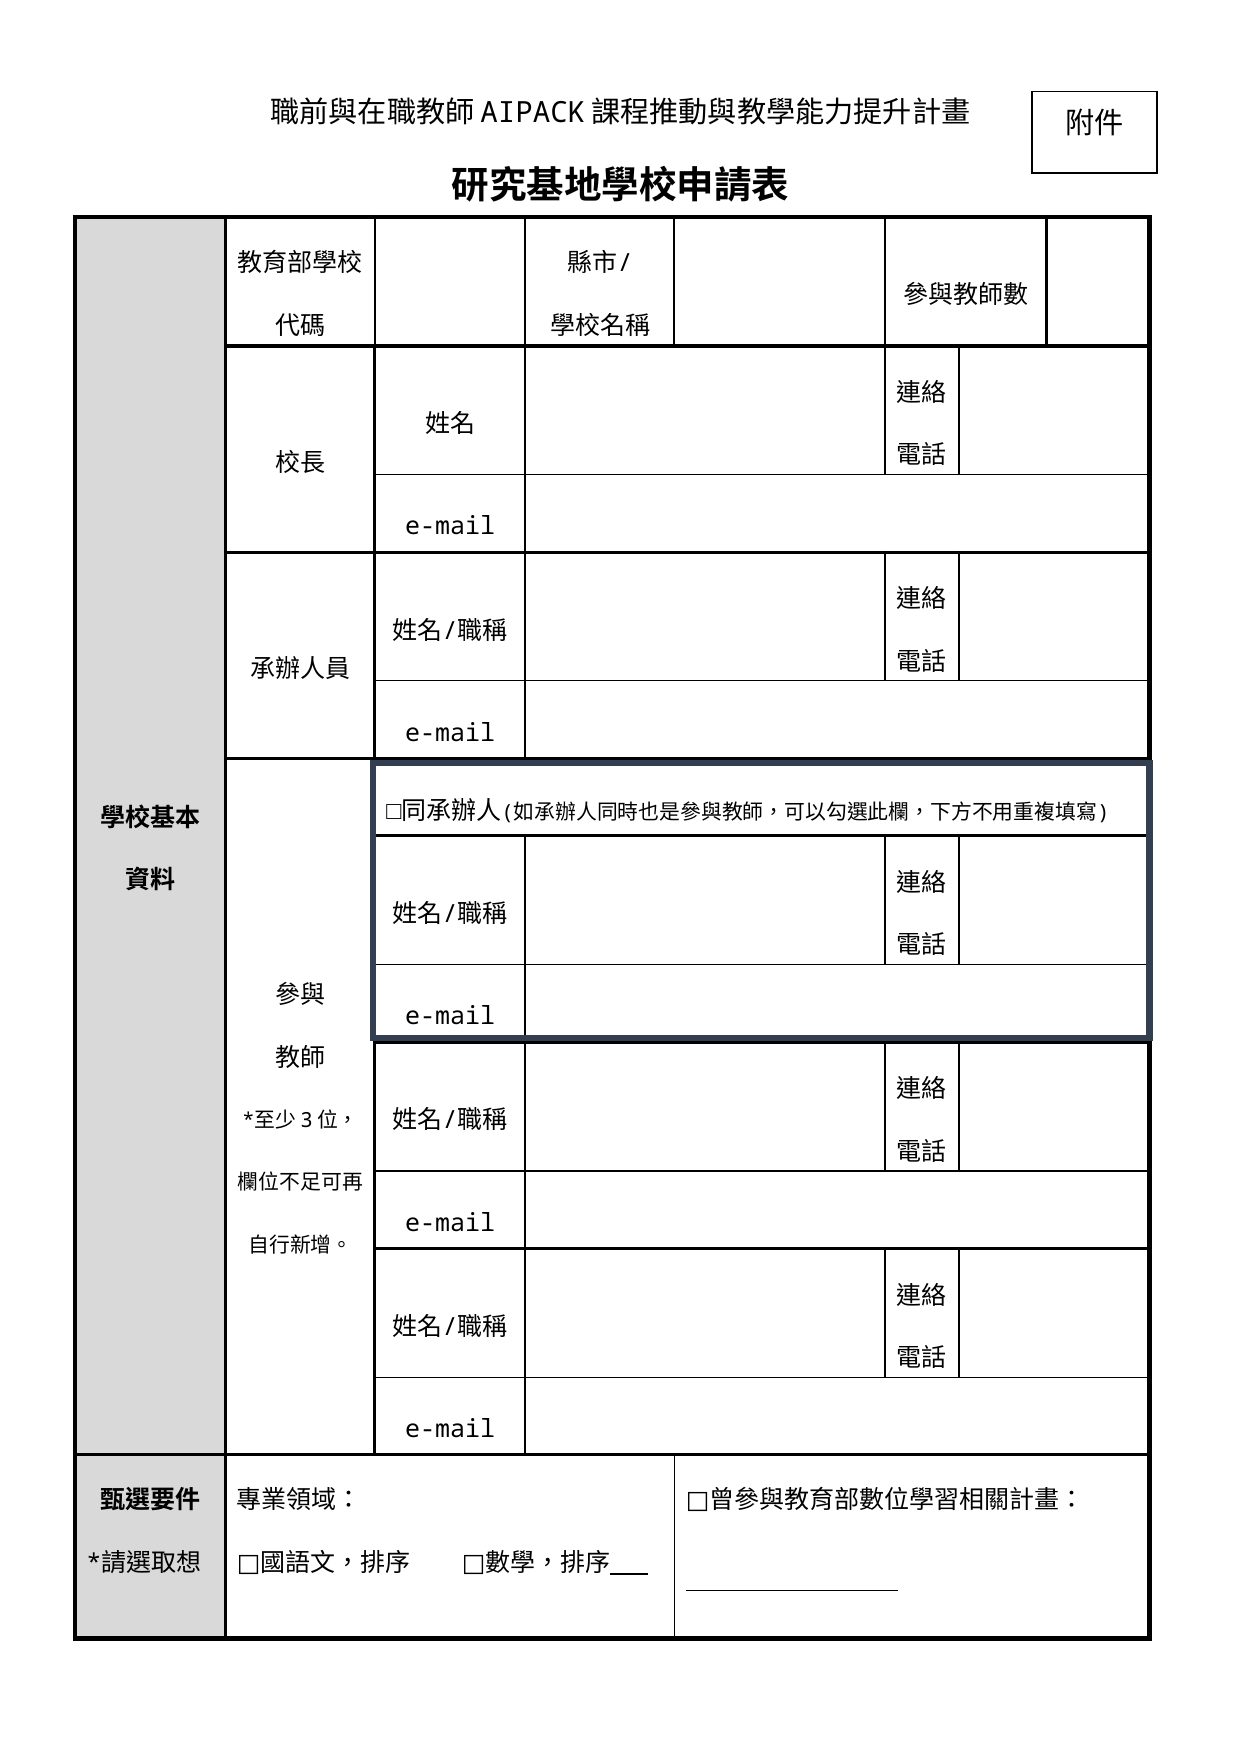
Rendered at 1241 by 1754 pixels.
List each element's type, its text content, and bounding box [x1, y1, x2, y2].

table_cell 承辦人員 [227, 554, 373, 757]
table_cell 連絡電話 [886, 554, 958, 680]
table_cell 參與 教師 *至少3位，欄位不足可再自行新增。 [227, 760, 373, 1453]
table_cell 校長 [227, 348, 373, 551]
table_header [675, 219, 884, 344]
table_cell [526, 1172, 1147, 1247]
table_cell 姓名/職稱 [376, 1250, 524, 1377]
table_cell □同承辦人(如承辦人同時也是參與教師，可以勾選此欄，下方不用重複填寫) [376, 766, 1146, 834]
table_cell e-mail [376, 1378, 524, 1453]
table_cell [526, 554, 884, 680]
table_cell [960, 348, 1147, 474]
table_cell [526, 681, 1147, 757]
table_cell 姓名/職稱 [376, 1044, 524, 1170]
table_cell [960, 1250, 1147, 1377]
table_cell 連絡電話 [886, 1250, 958, 1377]
table_cell 姓名 [376, 348, 524, 474]
table_cell 專業領域： □國語文，排序 □自然，排序 □英語，排序 [227, 1456, 450, 1636]
table_cell 連絡電話 [886, 348, 958, 474]
table_cell [960, 554, 1147, 680]
table_cell [526, 1250, 884, 1377]
table_cell □曾參與教育部數位學習相關計畫： [675, 1456, 1147, 1636]
table_cell [526, 965, 1146, 1035]
table_header 學校基本 資料 [77, 219, 224, 1453]
table_cell [526, 837, 884, 964]
table_cell e-mail [376, 681, 524, 757]
table_cell [526, 1044, 884, 1170]
table_cell □數學，排序 □藝術，排序 □特教，排序 [450, 1456, 674, 1636]
table_cell 連絡電話 [886, 1044, 958, 1170]
table_cell [526, 1378, 1147, 1453]
text 研究基地學校申請表 [75, 141, 1165, 203]
text 附件 [1048, 100, 1141, 142]
table_header 教育部學校 代碼 [227, 219, 374, 344]
table_header [1048, 219, 1147, 344]
table_cell e-mail [376, 475, 524, 551]
table_cell [526, 348, 884, 474]
table_cell e-mail [376, 965, 524, 1035]
table_cell [960, 1044, 1147, 1170]
table_cell 姓名/職稱 [376, 837, 524, 964]
table_cell [960, 837, 1146, 964]
table_cell 姓名/職稱 [376, 554, 524, 680]
table_cell 甄選要件 *請選取想 [77, 1456, 224, 1636]
table_cell [526, 475, 1147, 551]
text [1033, 92, 1156, 172]
table_header 參與教師數 [886, 219, 1045, 344]
table_header 縣市/ 學校名稱 [526, 219, 673, 344]
table_header [376, 219, 524, 344]
table_cell 連絡電話 [886, 837, 958, 964]
table_cell e-mail [376, 1172, 524, 1247]
